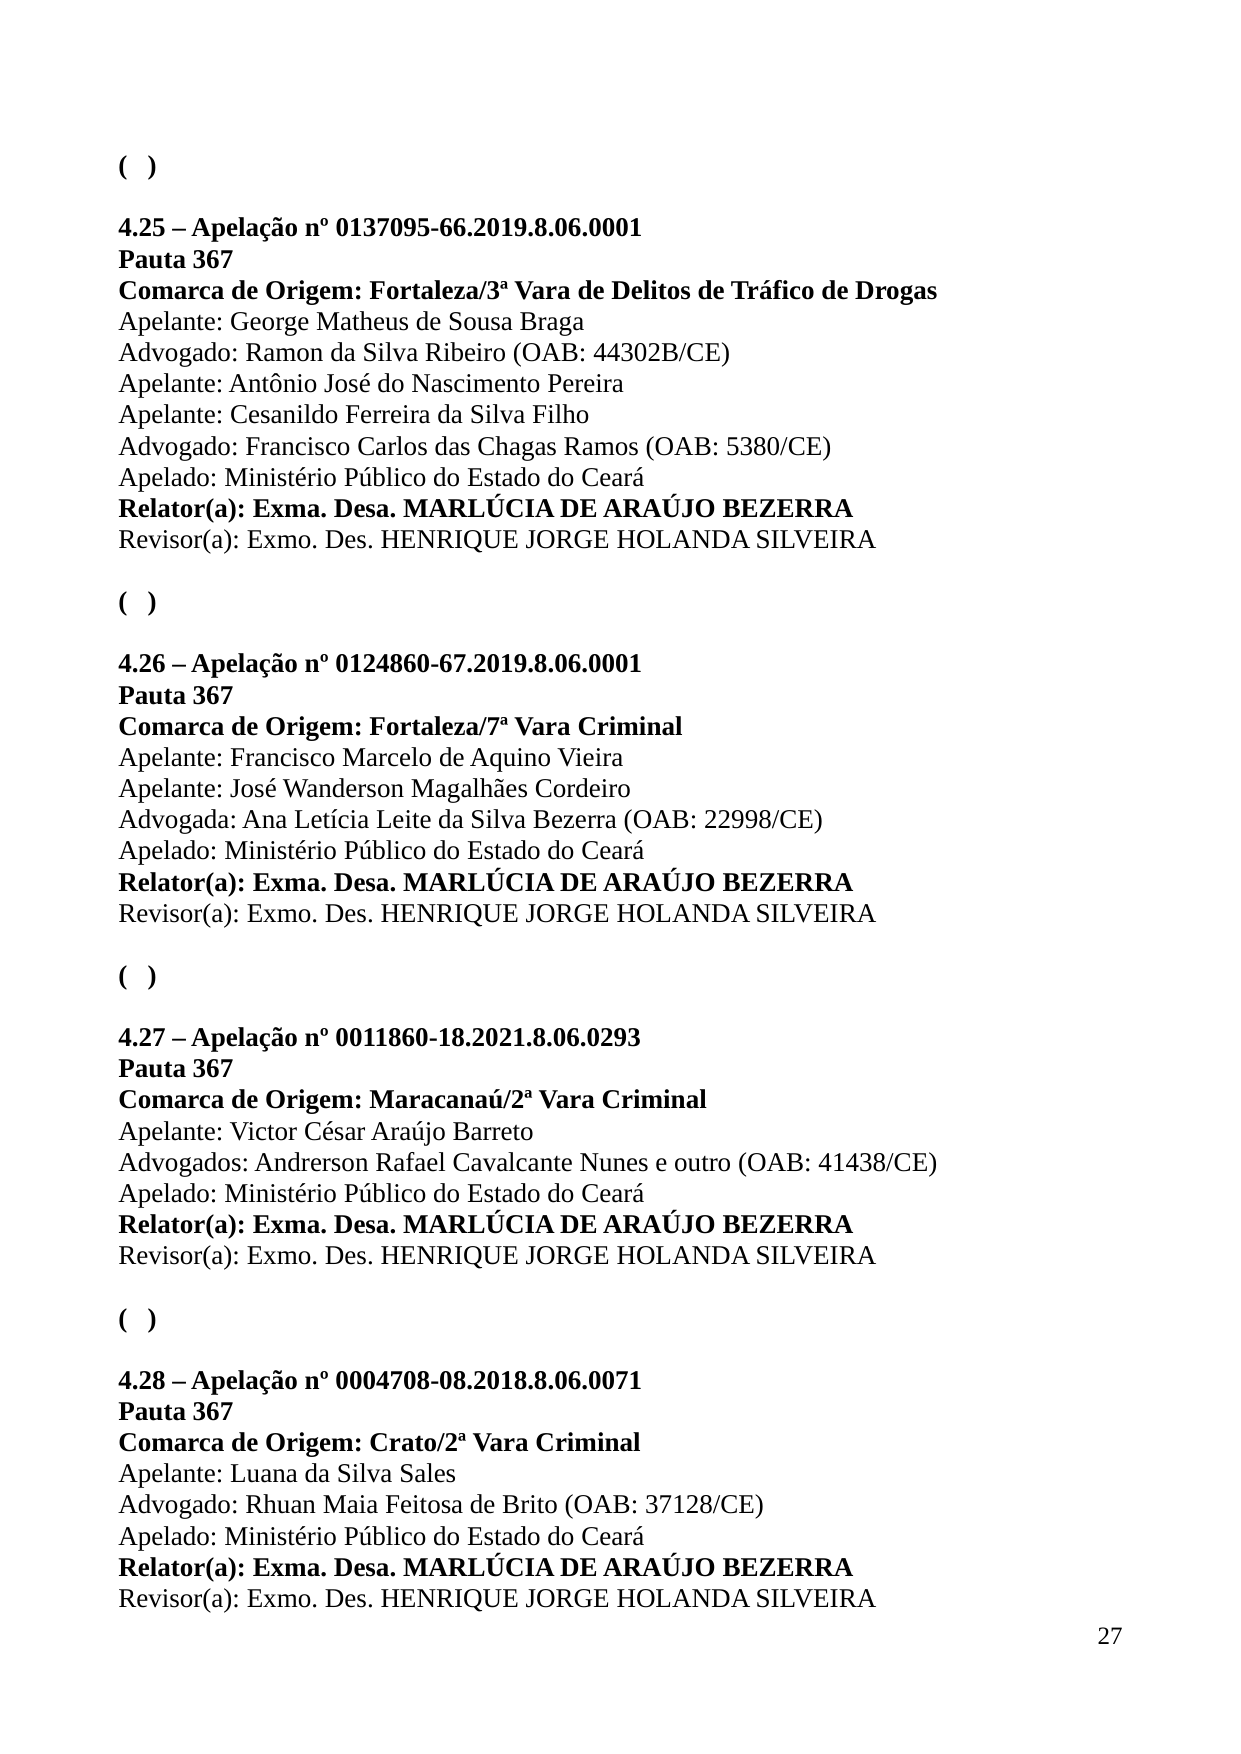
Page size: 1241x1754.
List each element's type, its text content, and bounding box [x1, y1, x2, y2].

text Comarca de Origem: Maracanaú/2ª Vara Criminal [118, 1084, 1122, 1115]
text ( ) [118, 959, 1122, 990]
text Comarca de Origem: Fortaleza/7ª Vara Criminal [118, 710, 1122, 741]
text Apelante: Antônio José do Nascimento Pereira [118, 367, 1122, 398]
text Revisor(a): Exmo. Des. HENRIQUE JORGE HOLANDA SILVEIRA [118, 1582, 1122, 1613]
text Comarca de Origem: Crato/2ª Vara Criminal [118, 1426, 1122, 1457]
text Apelado: Ministério Público do Estado do Ceará [118, 834, 1122, 866]
text Relator(a): Exma. Desa. MARLÚCIA DE ARAÚJO BEZERRA [118, 492, 1122, 523]
text Revisor(a): Exmo. Des. HENRIQUE JORGE HOLANDA SILVEIRA [118, 523, 1122, 554]
text Relator(a): Exma. Desa. MARLÚCIA DE ARAÚJO BEZERRA [118, 1208, 1122, 1239]
text Apelante: Cesanildo Ferreira da Silva Filho [118, 398, 1122, 429]
text 4.28 – Apelação nº 0004708-08.2018.8.06.0071 [118, 1364, 1122, 1395]
text Apelante: Francisco Marcelo de Aquino Vieira [118, 741, 1122, 772]
text Advogado: Francisco Carlos das Chagas Ramos (OAB: 5380/CE) [118, 429, 1122, 461]
text Advogado: Rhuan Maia Feitosa de Brito (OAB: 37128/CE) [118, 1488, 1122, 1520]
text Relator(a): Exma. Desa. MARLÚCIA DE ARAÚJO BEZERRA [118, 1551, 1122, 1582]
text Apelante: George Matheus de Sousa Braga [118, 305, 1122, 336]
text Revisor(a): Exmo. Des. HENRIQUE JORGE HOLANDA SILVEIRA [118, 1239, 1122, 1271]
text Pauta 367 [118, 243, 1122, 274]
text 4.25 – Apelação nº 0137095-66.2019.8.06.0001 [118, 212, 1122, 243]
text Pauta 367 [118, 1395, 1122, 1426]
text Revisor(a): Exmo. Des. HENRIQUE JORGE HOLANDA SILVEIRA [118, 897, 1122, 928]
text Relator(a): Exma. Desa. MARLÚCIA DE ARAÚJO BEZERRA [118, 866, 1122, 897]
text Advogado: Ramon da Silva Ribeiro (OAB: 44302B/CE) [118, 336, 1122, 367]
text Apelante: Luana da Silva Sales [118, 1457, 1122, 1488]
text ( ) [118, 585, 1122, 616]
text 4.27 – Apelação nº 0011860-18.2021.8.06.0293 [118, 1021, 1122, 1052]
text Advogada: Ana Letícia Leite da Silva Bezerra (OAB: 22998/CE) [118, 803, 1122, 834]
text ( ) [118, 149, 1122, 180]
text Pauta 367 [118, 679, 1122, 710]
text Apelado: Ministério Público do Estado do Ceará [118, 461, 1122, 492]
text ( ) [118, 1302, 1122, 1333]
text Pauta 367 [118, 1052, 1122, 1084]
text Apelado: Ministério Público do Estado do Ceará [118, 1177, 1122, 1208]
text 4.26 – Apelação nº 0124860-67.2019.8.06.0001 [118, 648, 1122, 679]
text Comarca de Origem: Fortaleza/3ª Vara de Delitos de Tráfico de Drogas [118, 274, 1122, 305]
text Apelado: Ministério Público do Estado do Ceará [118, 1520, 1122, 1551]
text Advogados: Andrerson Rafael Cavalcante Nunes e outro (OAB: 41438/CE) [118, 1146, 1122, 1177]
text Apelante: José Wanderson Magalhães Cordeiro [118, 772, 1122, 803]
text Apelante: Victor César Araújo Barreto [118, 1115, 1122, 1146]
